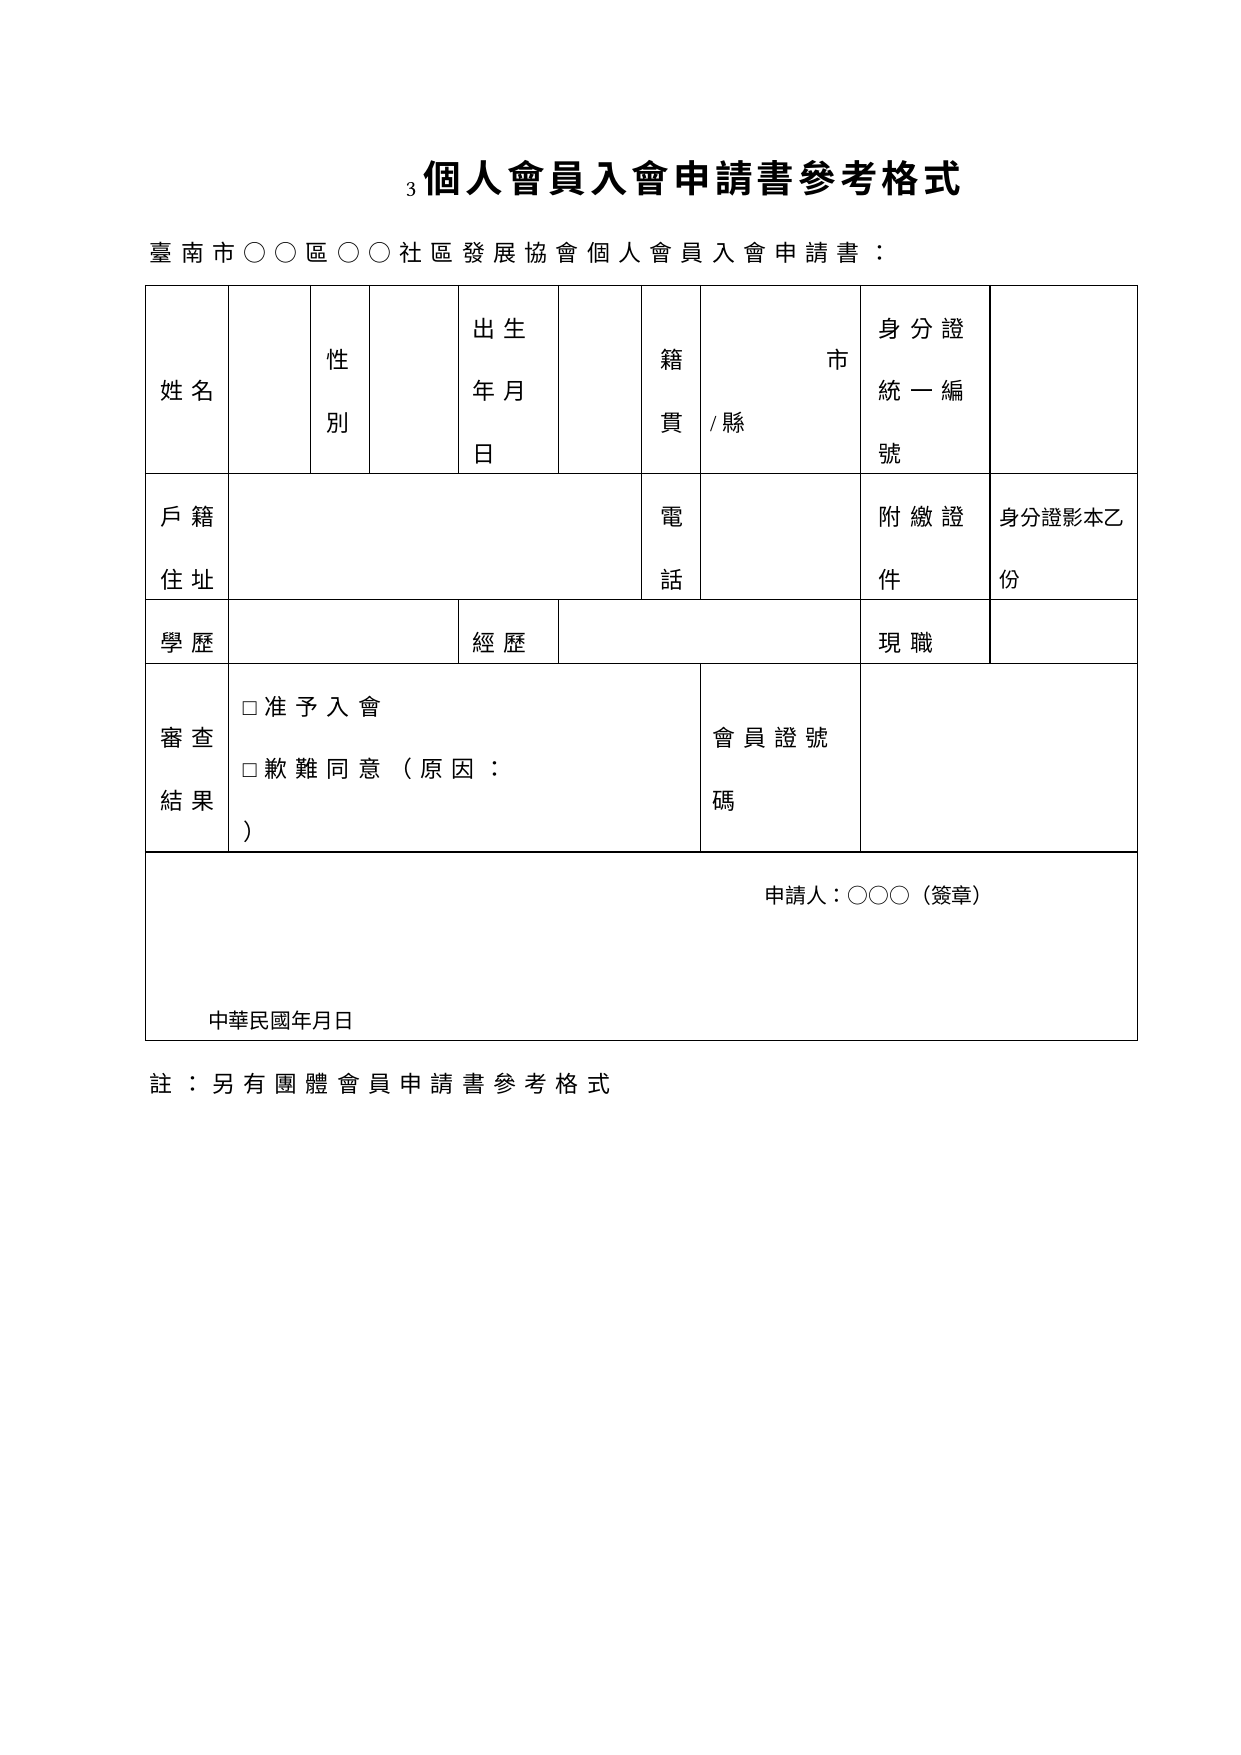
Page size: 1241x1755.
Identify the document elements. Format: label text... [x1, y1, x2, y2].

table_header 性別 [311, 286, 369, 473]
table_header 籍貫 [642, 286, 700, 473]
text 註：另有團體會員申請書參考格式 [145, 1041, 1124, 1103]
table_cell □准予入會 □歉難同意（原因： ） [229, 664, 700, 851]
text 個人會員入會申請書參考格式 [230, 135, 1124, 197]
table_header [370, 286, 458, 473]
table_header [991, 286, 1137, 473]
table_cell [229, 474, 641, 599]
table_cell 學歷 [146, 600, 228, 663]
table_cell 審查結果 [146, 664, 228, 851]
table_header [559, 286, 641, 473]
table_cell 現職 [861, 600, 989, 663]
table_cell 會員證號碼 [701, 664, 860, 851]
table_cell [701, 474, 860, 599]
table_header 姓名 [146, 286, 228, 473]
table_cell 身分證影本乙份 [991, 474, 1137, 599]
table_header 出生 年月日 [459, 286, 558, 473]
table_cell [229, 600, 458, 663]
table_header 身分證 統一編號 [861, 286, 989, 473]
table_cell 經歷 [459, 600, 558, 663]
table_cell [991, 600, 1137, 663]
text 臺南市○○區○○社區發展協會個人會員入會申請書： [145, 210, 1124, 272]
table_header [229, 286, 310, 473]
table_cell 戶籍住址 [146, 474, 228, 599]
table_cell 申請人：○○○（簽章） 中華民國年月日 [146, 853, 1137, 1040]
table_header 市/縣 [701, 286, 860, 473]
table_cell [559, 600, 860, 663]
table_cell [861, 664, 1137, 851]
table_cell 附繳證件 [861, 474, 989, 599]
table_cell 電話 [642, 474, 700, 599]
